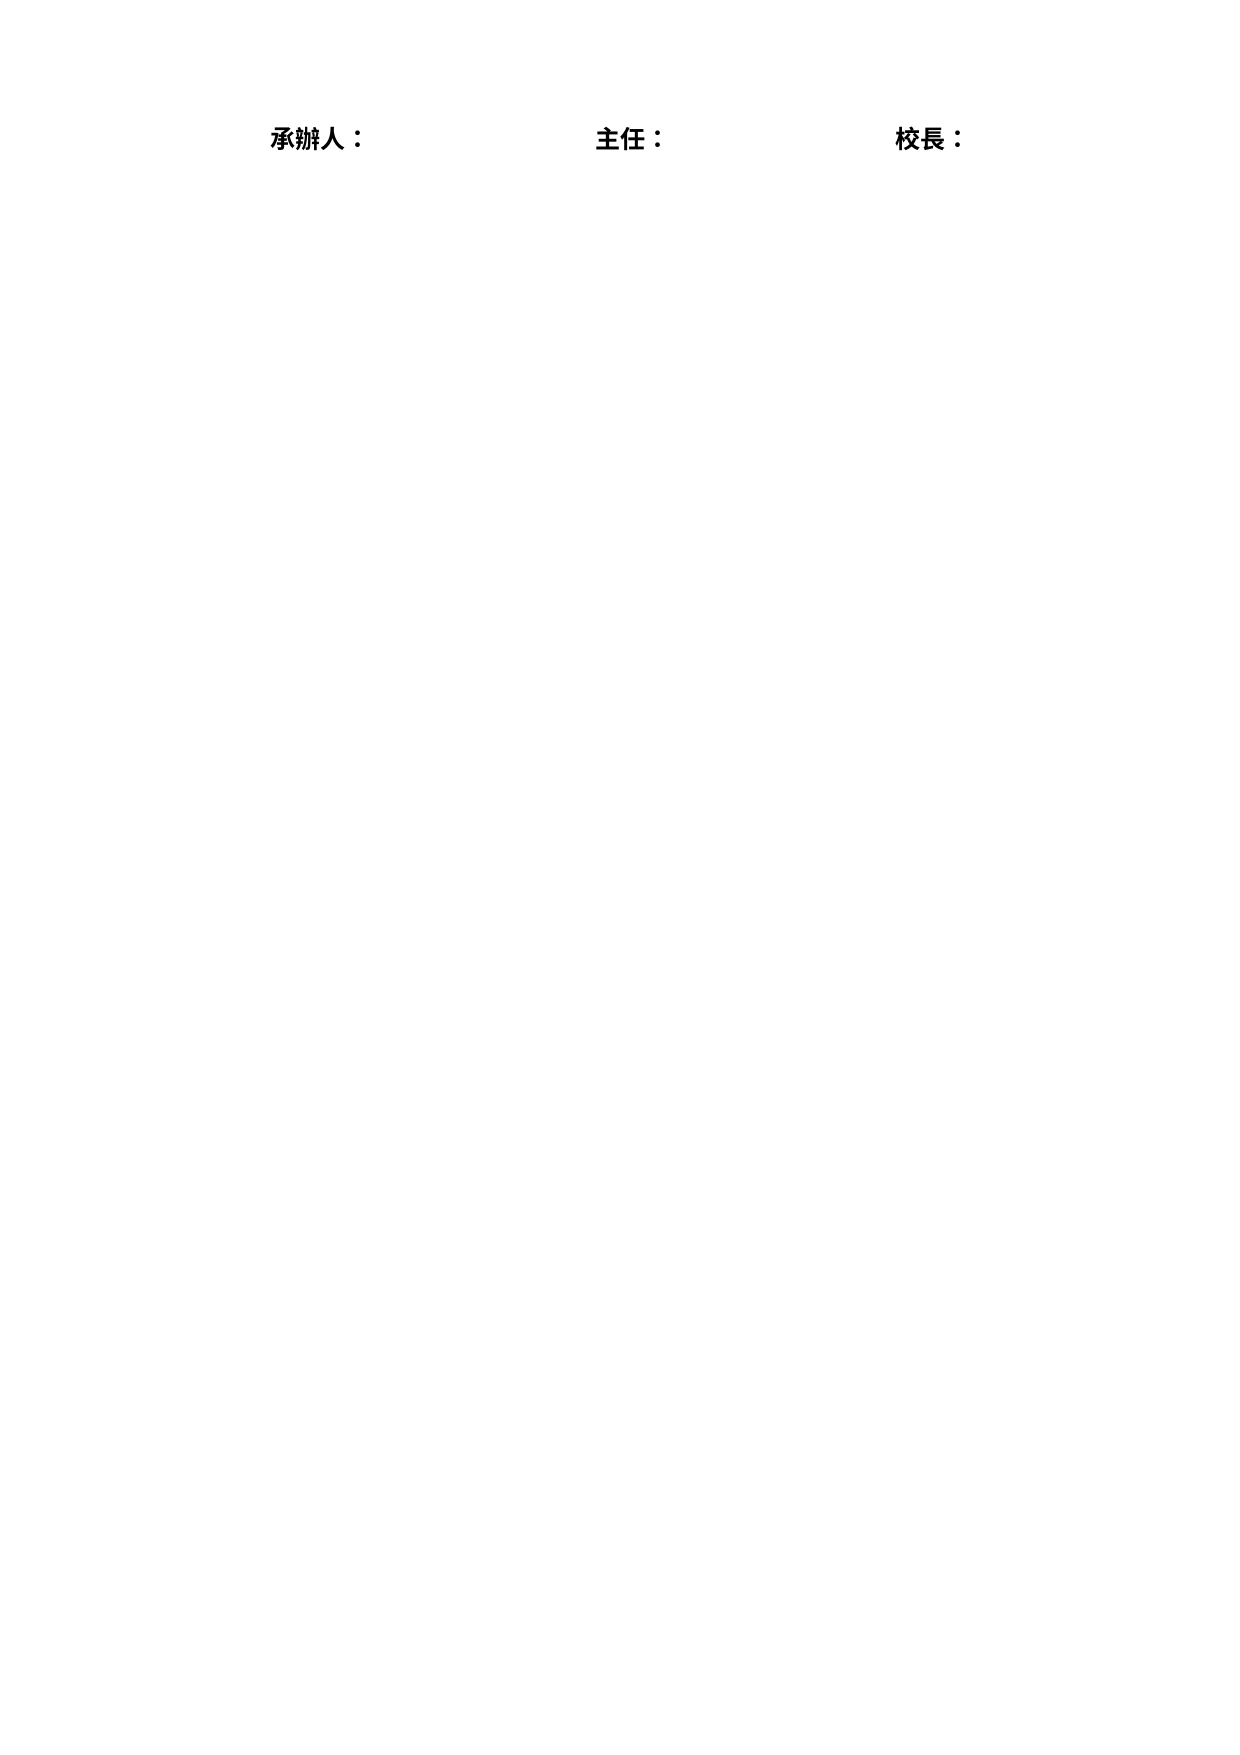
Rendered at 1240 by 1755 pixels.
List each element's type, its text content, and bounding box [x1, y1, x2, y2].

text 承辦人： 主任： 校長： [75, 96, 1164, 158]
